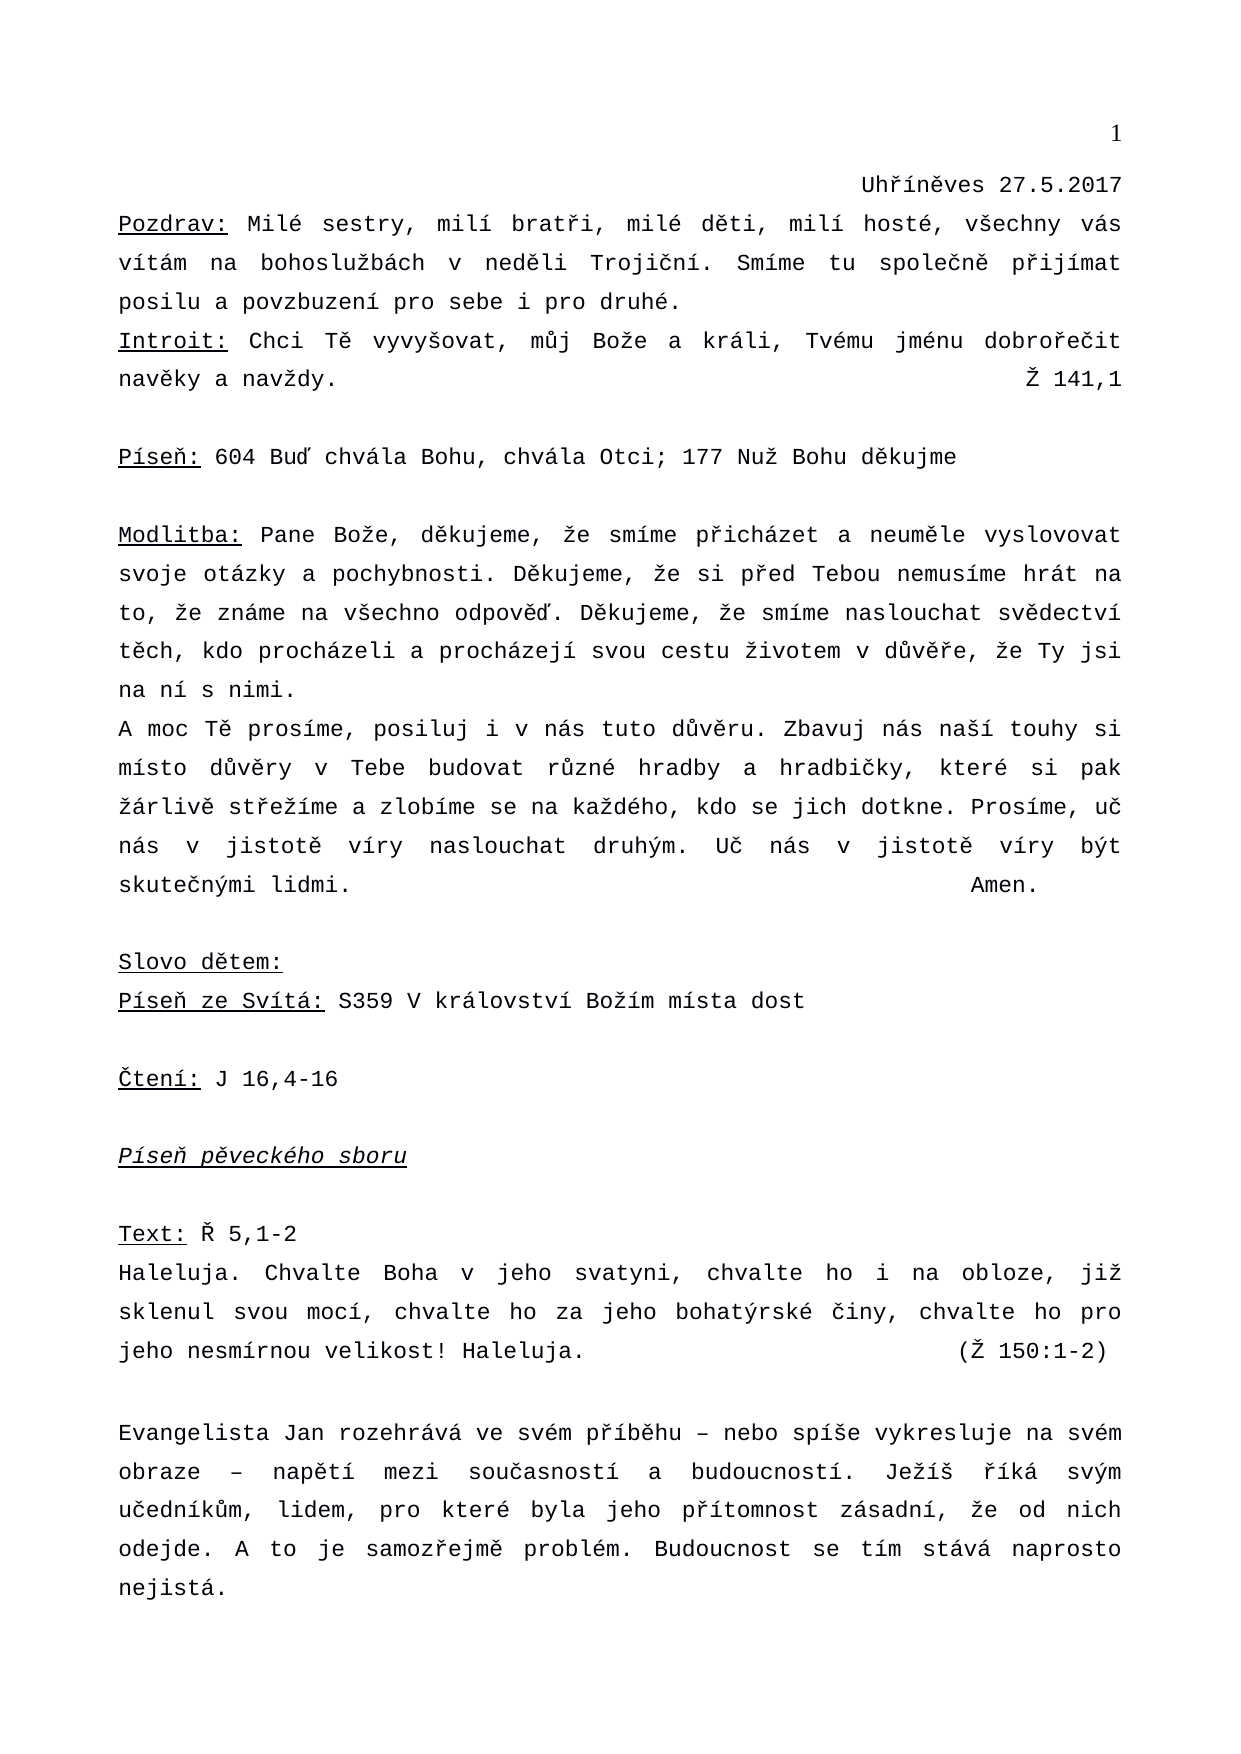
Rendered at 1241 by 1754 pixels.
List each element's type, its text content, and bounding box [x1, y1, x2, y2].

text Čtení: J 16,4-16 [118, 1067, 1122, 1093]
text Uhříněves 27.5.2017 [118, 173, 1122, 199]
text A moc Tě prosíme, posiluj i v nás tuto důvěru. Zbavuj nás naší touhy si místo důvěry v Tebe budovat různé hradby a hradbičky, které si pak žárlivě střežíme a zlobíme se na každého, kdo se jich dotkne. Prosíme, uč nás v jistotě víry naslouchat druhým. Uč nás v jistotě víry být skutečnými lidmi. Amen. [118, 717, 1122, 899]
text Slovo dětem: [118, 951, 1122, 977]
text Píseň pěveckého sboru [118, 1145, 1122, 1171]
text Text: Ř 5,1-2 [118, 1223, 1122, 1248]
text Evangelista Jan rozehrává ve svém příběhu – nebo spíše vykresluje na svém obraze – napětí mezi současností a budoucností. Ježíš říká svým učedníkům, lidem, pro které byla jeho přítomnost zásadní, že od nich odejde. A to je samozřejmě problém. Budoucnost se tím stává naprosto nejistá. [118, 1421, 1122, 1602]
text Píseň ze Svítá: S359 V království Božím místa dost [118, 989, 1122, 1015]
text Modlitba: Pane Bože, děkujeme, že smíme přicházet a neuměle vyslovovat svoje otázky a pochybnosti. Děkujeme, že si před Tebou nemusíme hrát na to, že známe na všechno odpověď. Děkujeme, že smíme naslouchat svědectví těch, kdo procházeli a procházejí svou cestu životem v důvěře, že Ty jsi na ní s nimi. [118, 523, 1122, 704]
text Haleluja. Chvalte Boha v jeho svatyni, chvalte ho i na obloze, již sklenul svou mocí, chvalte ho za jeho bohatýrské činy, chvalte ho pro jeho nesmírnou velikost! Haleluja. (Ž 150:1-2) [118, 1261, 1122, 1365]
text Introit: Chci Tě vyvyšovat, můj Bože a králi, Tvému jménu dobrořečit navěky a navždy. Ž 141,1 [118, 329, 1122, 394]
text Píseň: 604 Buď chvála Bohu, chvála Otci; 177 Nuž Bohu děkujme [118, 446, 1122, 471]
text Pozdrav: Milé sestry, milí bratři, milé děti, milí hosté, všechny vás vítám na bohoslužbách v neděli Trojiční. Smíme tu společně přijímat posilu a povzbuzení pro sebe i pro druhé. [118, 212, 1122, 316]
